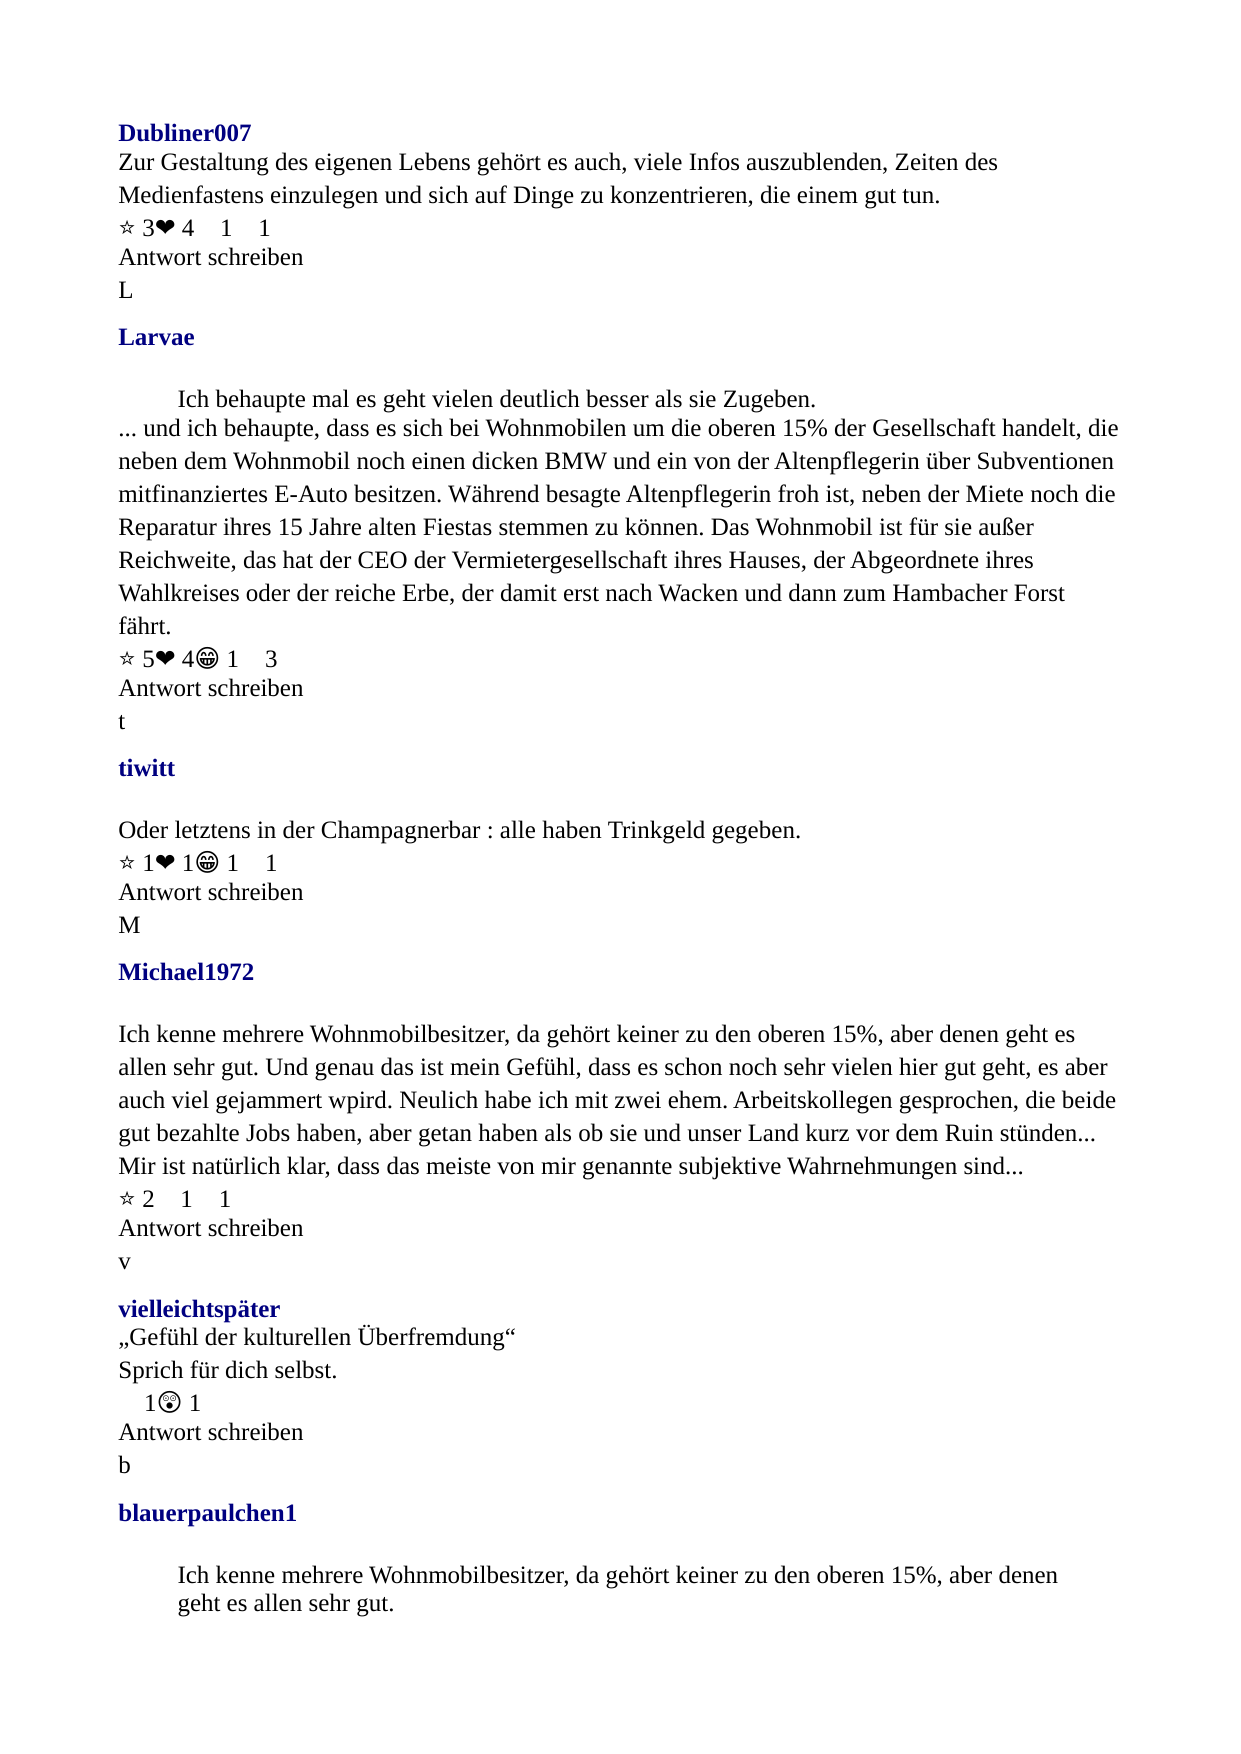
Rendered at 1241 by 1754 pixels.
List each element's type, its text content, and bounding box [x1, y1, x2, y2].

text ... und ich behaupte, dass es sich bei Wohnmobilen um die oberen 15% der Gesellschaft handelt, die neben dem Wohnmobil noch einen dicken BMW und ein von der Altenpflegerin über Subventionen mitfinanziertes E-Auto besitzen. Während besagte Altenpflegerin froh ist, neben der Miete noch die Reparatur ihres 15 Jahre alten Fiestas stemmen zu können. Das Wohnmobil ist für sie außer Reichweite, das hat der CEO der Vermietergesellschaft ihres Hauses, der Abgeordnete ihres Wahlkreises oder der reiche Erbe, der damit erst nach Wacken und dann zum Hambacher Forst fährt. [118, 413, 1122, 640]
text ⭐️ 5❤️ 4😁 1🤨 3 [118, 644, 1122, 673]
subtitle Larvae [118, 322, 1122, 351]
text Ich kenne mehrere Wohnmobilbesitzer, da gehört keiner zu den oberen 15%, aber denen geht es allen sehr gut. Und genau das ist mein Gefühl, dass es schon noch sehr vielen hier gut geht, es aber auch viel gejammert wpird. Neulich habe ich mit zwei ehem. Arbeitskollegen gesprochen, die beide gut bezahlte Jobs haben, aber getan haben als ob sie und unser Land kurz vor dem Ruin stünden... Mir ist natürlich klar, dass das meiste von mir genannte subjektive Wahrnehmungen sind... [118, 1019, 1122, 1180]
subtitle tiwitt [118, 753, 1122, 782]
text Antwort schreiben [118, 242, 1122, 270]
text Antwort schreiben [118, 877, 1122, 906]
subtitle Dubliner007 [118, 118, 1122, 147]
text ⭐️ 2🙁 1🤨 1 [118, 1184, 1122, 1213]
text Oder letztens in der Champagnerbar : alle haben Trinkgeld gegeben. [118, 815, 1122, 844]
text Antwort schreiben [118, 673, 1122, 701]
text Ich kenne mehrere Wohnmobilbesitzer, da gehört keiner zu den oberen 15%, aber denen geht es allen sehr gut. [177, 1560, 1063, 1617]
text Ich behaupte mal es geht vielen deutlich besser als sie Zugeben. [177, 384, 1063, 413]
text L [118, 275, 1122, 303]
text „Gefühl der kulturellen Überfremdung“ [118, 1322, 1122, 1351]
text Antwort schreiben [118, 1213, 1122, 1242]
text ⭐️ 3❤️ 4🙁 1🤨 1 [118, 213, 1122, 242]
text ⭐️ 1❤️ 1😁 1🤨 1 [118, 848, 1122, 877]
subtitle blauerpaulchen1 [118, 1498, 1122, 1527]
text 🤨 1😲 1 [118, 1388, 1122, 1417]
text M [118, 910, 1122, 939]
subtitle Michael1972 [118, 957, 1122, 986]
text Sprich für dich selbst. [118, 1356, 1122, 1384]
text Zur Gestaltung des eigenen Lebens gehört es auch, viele Infos auszublenden, Zeiten des Medienfastens einzulegen und sich auf Dinge zu konzentrieren, die einem gut tun. [118, 147, 1122, 209]
text Antwort schreiben [118, 1417, 1122, 1446]
text t [118, 706, 1122, 734]
text v [118, 1246, 1122, 1275]
text b [118, 1450, 1122, 1479]
subtitle vielleichtspäter [118, 1294, 1122, 1322]
